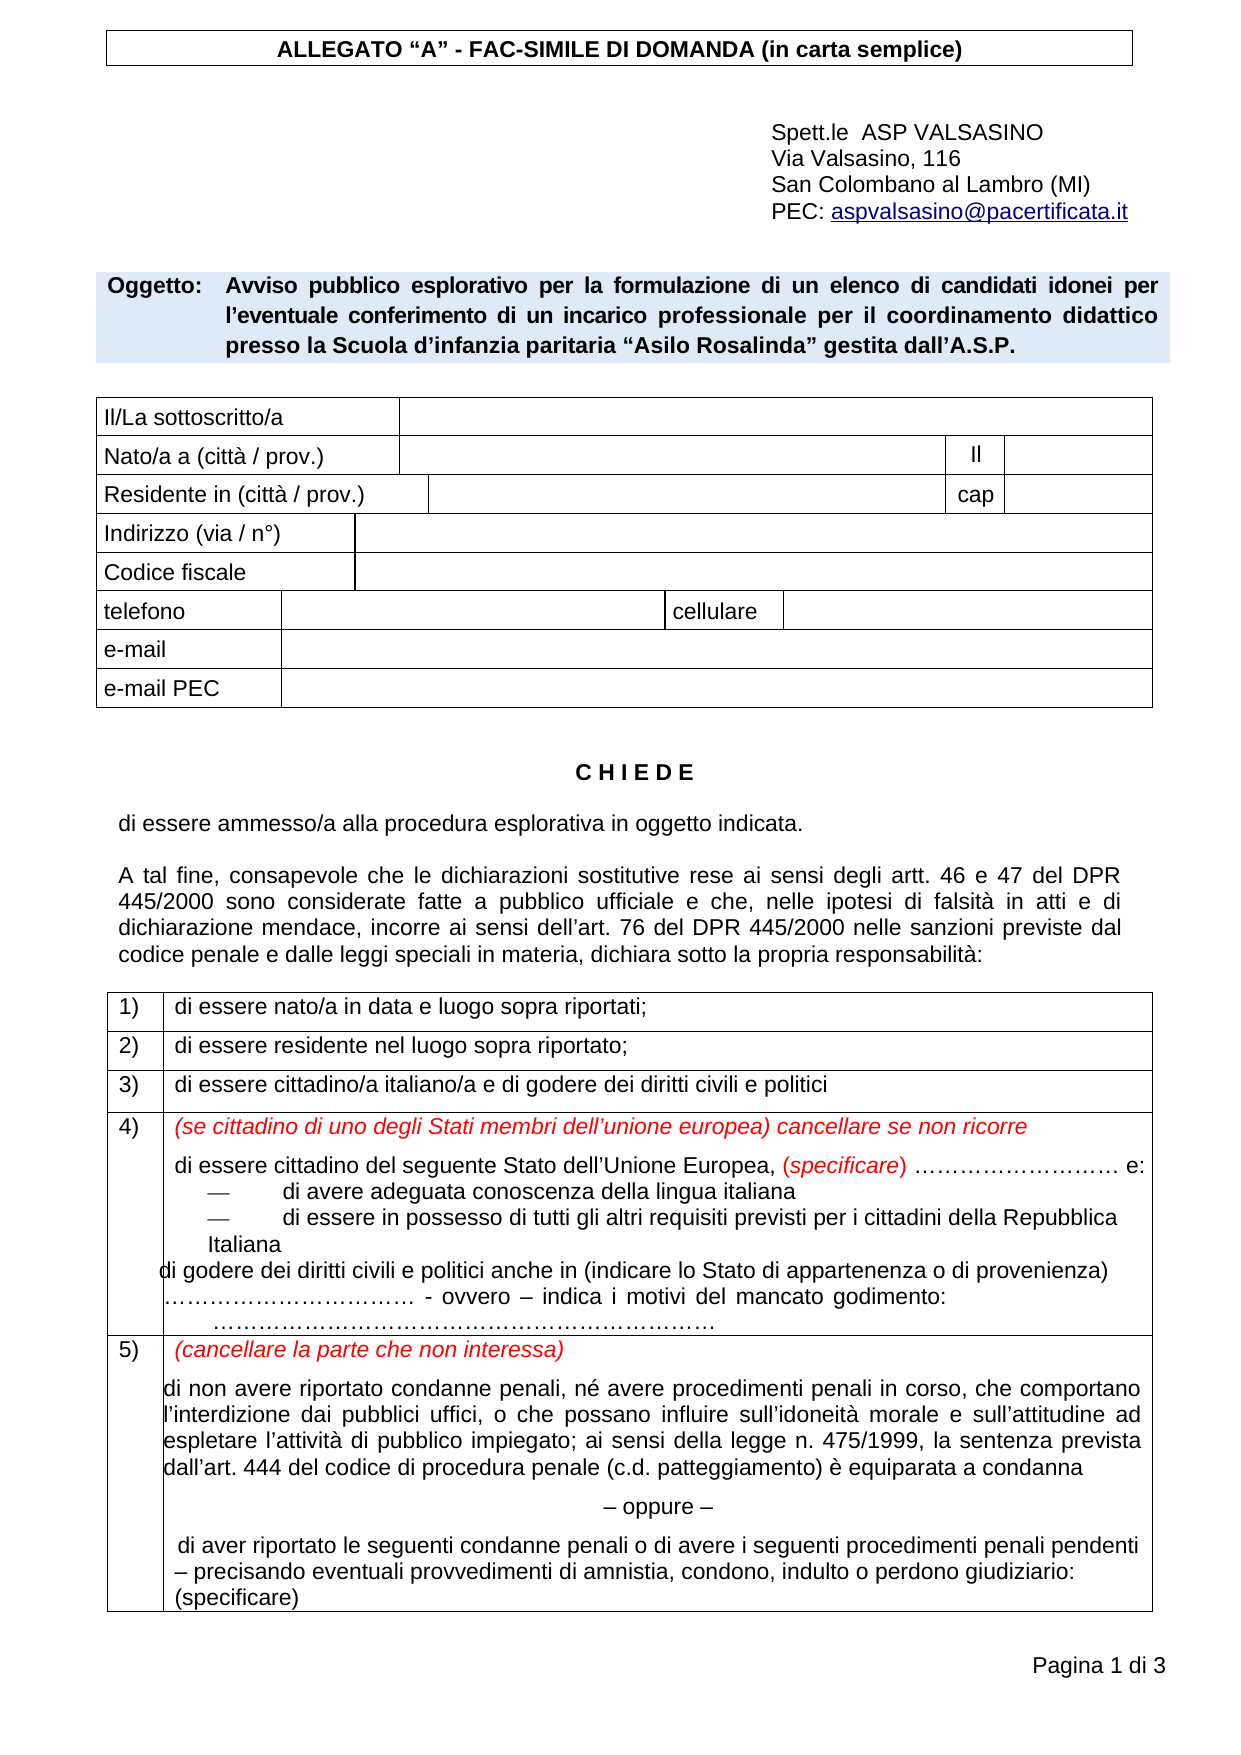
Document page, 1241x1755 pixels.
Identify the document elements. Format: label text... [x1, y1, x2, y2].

table_cell di essere cittadino/a italiano/a e di godere dei diritti civili e politici [164, 1071, 1152, 1112]
table_cell [356, 514, 1152, 552]
table_cell [282, 591, 664, 629]
table_cell cellulare [666, 591, 783, 629]
table_cell [429, 475, 945, 513]
table_cell di essere residente nel luogo sopra riportato; [164, 1032, 1152, 1069]
table_cell (cancellare la parte che non interessa) di non avere riportato condanne penali, né avere procedimenti penali in corso, che comportano l’interdizione dai pubblici uffici, o che possano influire sull’idoneità morale e sull’attitudine ad espletare l’attività di pubblico impiegato; ai sensi della legge n. 475/1999, la sentenza prevista dall’art. 444 del codice di procedura penale (c.d. patteggiamento) è equiparata a condanna – oppure – di aver riportato le seguenti condanne penali o di avere i seguenti procedimenti penali pendenti – precisando eventuali provvedimenti di amnistia, condono, indulto o perdono giudiziario: (specificare) [164, 1336, 1152, 1611]
table_cell Il [946, 436, 1004, 474]
text A tal fine, consapevole che le dichiarazioni sostitutive rese ai sensi degli artt. 46 e 47 del DPR 445/2000 sono considerate fatte a pubblico ufficiale e che, nelle ipotesi di falsità in atti e di dichiarazione mendace, incorre ai sensi dell’art. 76 del DPR 445/2000 nelle sanzioni previste dal codice penale e dalle leggi speciali in materia, dichiara sotto la propria responsabilità: [118, 862, 1123, 967]
table_cell [1005, 475, 1152, 513]
table_cell e-mail PEC [97, 669, 281, 707]
text PEC: aspvalsasino@pacertificata.it [771, 198, 1166, 224]
table_header [400, 398, 1152, 435]
text Spett.le ASP VALSASINO [771, 119, 1166, 145]
table_header di essere nato/a in data e luogo sopra riportati; [164, 993, 1152, 1031]
table_cell Indirizzo (via / n°) [97, 514, 354, 552]
text ALLEGATO “A” - FAC-SIMILE DI DOMANDA (in carta semplice) [275, 36, 964, 62]
table_cell [356, 553, 1152, 590]
table_cell e-mail [97, 630, 281, 668]
table_cell (se cittadino di uno degli Stati membri dell’unione europea) cancellare se non ricorre di essere cittadino del seguente Stato dell’Unione Europea, (specificare) ……………………… e: di avere adeguata conoscenza della lingua italiana di essere in possesso di tutti gli altri requisiti previsti per i cittadini della Repubblica Italiana di godere dei diritti civili e politici anche in (indicare lo Stato di appartenenza o di provenienza) …………………………… - ovvero – indica i motivi del mancato godimento: ………………………………………………………… [164, 1113, 1152, 1335]
table_header Avviso pubblico esplorativo per la formulazione di un elenco di candidati idonei per l’eventuale conferimento di un incarico professionale per il coordinamento didattico presso la Scuola d’infanzia paritaria “Asilo Rosalinda” gestita dall’A.S.P. [214, 272, 1170, 363]
table_header Il/La sottoscritto/a [97, 398, 399, 435]
table_cell telefono [97, 591, 281, 629]
table_cell 5) [108, 1336, 163, 1611]
table_header 1) [108, 993, 163, 1031]
subtitle C H I E D E [96, 759, 1173, 785]
table_cell cap [946, 475, 1004, 513]
table_cell Codice fiscale [97, 553, 354, 590]
text di essere ammesso/a alla procedura esplorativa in oggetto indicata. [118, 810, 1166, 837]
table_cell [400, 436, 945, 474]
table_cell 4) [108, 1113, 163, 1335]
text San Colombano al Lambro (MI) [771, 171, 1166, 198]
table_cell [784, 591, 1152, 629]
table_header Oggetto: [96, 272, 214, 363]
table_cell [282, 669, 1152, 707]
table_cell 3) [108, 1071, 163, 1112]
table_cell [1005, 436, 1152, 474]
table_cell Residente in (città / prov.) [97, 475, 428, 513]
table_cell 2) [108, 1032, 163, 1069]
table_cell Nato/a a (città / prov.) [97, 436, 399, 474]
text Via Valsasino, 116 [771, 145, 1166, 171]
table_cell [282, 630, 1152, 668]
